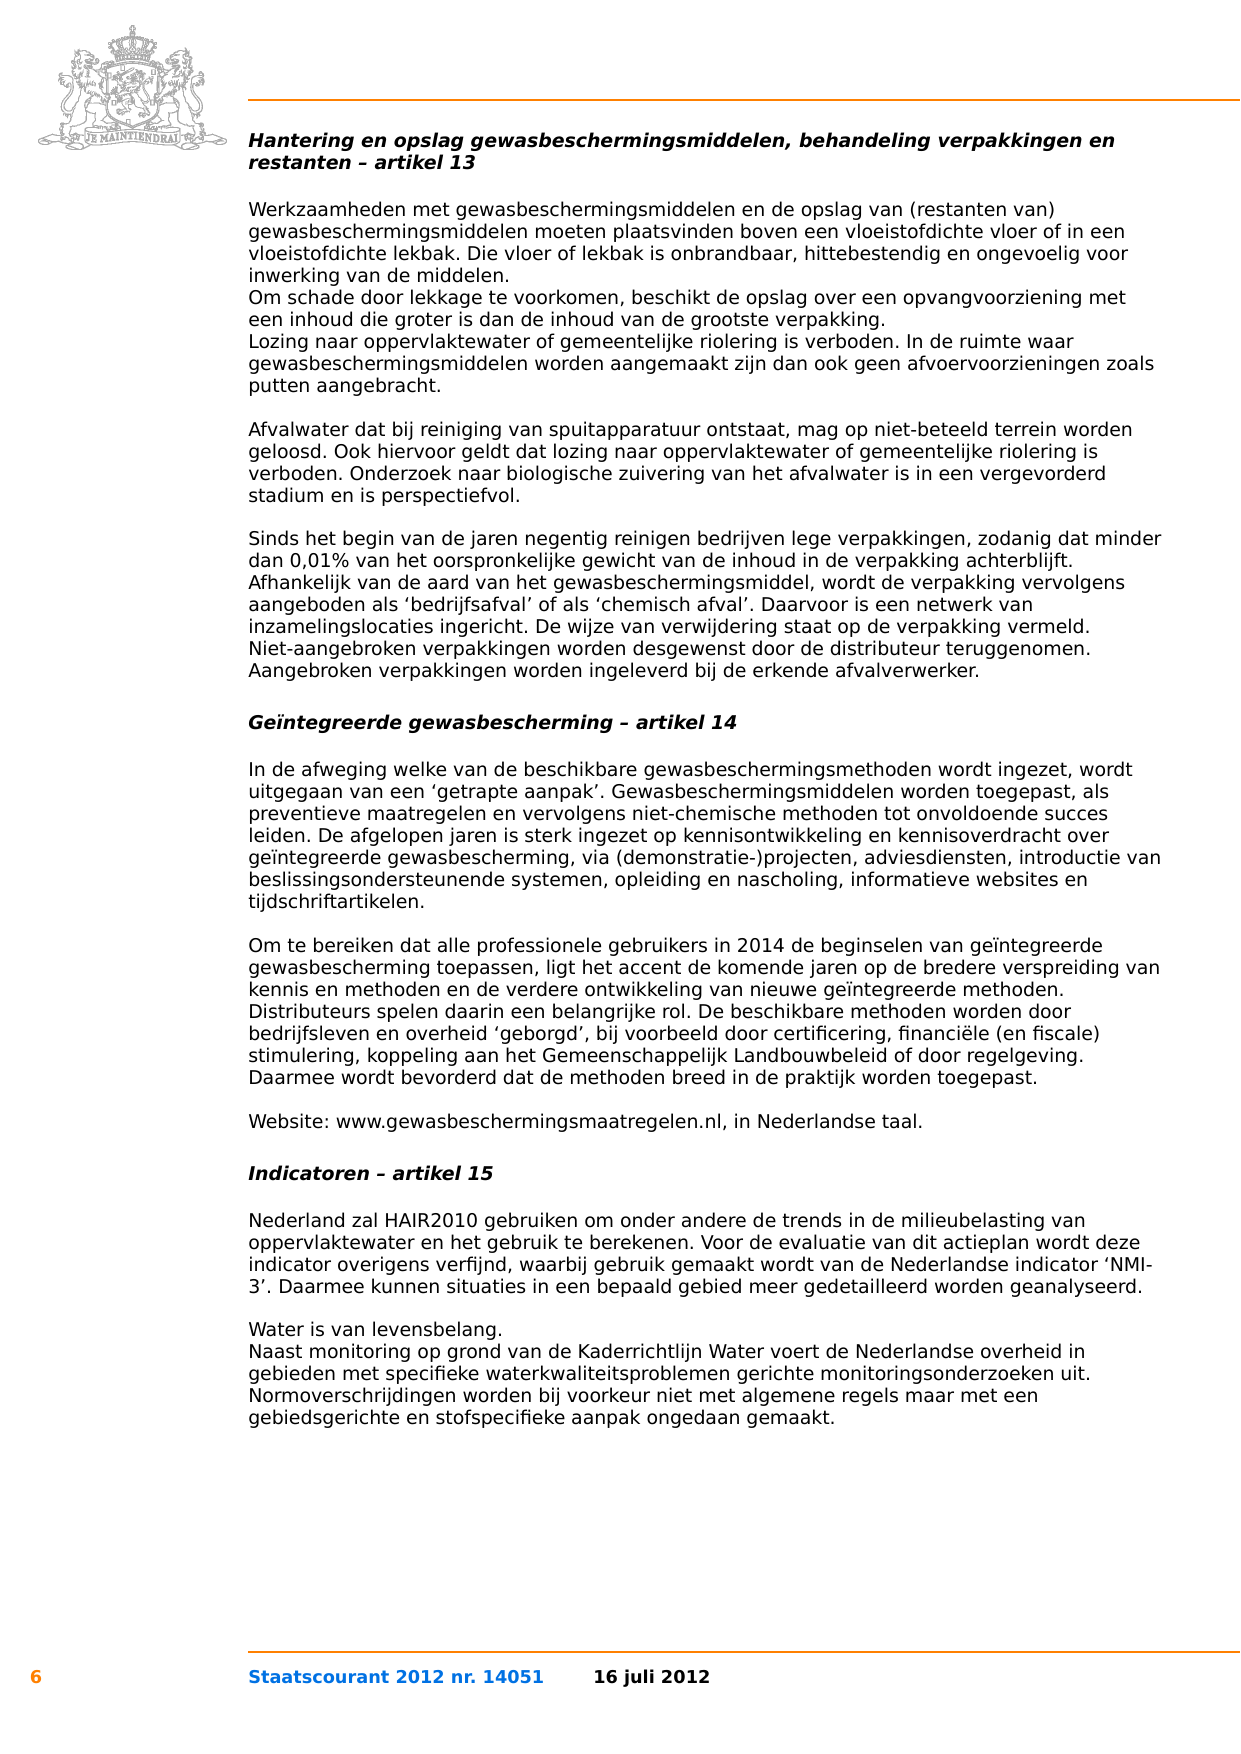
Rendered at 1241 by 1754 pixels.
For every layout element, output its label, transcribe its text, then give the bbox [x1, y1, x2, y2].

subtitle Indicatoren – artikel 15 [248, 1163, 1163, 1184]
picture [38, 25, 227, 150]
subtitle Hantering en opslag gewasbeschermingsmiddelen, behandeling verpakkingen en restanten – artikel 13 [248, 130, 1163, 174]
text Niet-aangebroken verpakkingen worden desgewenst door de distributeur teruggenomen. Aangebroken verpakkingen worden ingeleverd bij de erkende afvalverwerker. [248, 638, 1163, 682]
text Om schade door lekkage te voorkomen, beschikt de opslag over een opvangvoorziening met een inhoud die groter is dan de inhoud van de grootste verpakking. [248, 287, 1163, 331]
text Website: www.gewasbeschermingsmaatregelen.nl, in Nederlandse taal. [248, 1111, 1163, 1133]
text Lozing naar oppervlaktewater of gemeentelijke riolering is verboden. In de ruimte waar gewasbeschermingsmiddelen worden aangemaakt zijn dan ook geen afvoervoorzieningen zoals putten aangebracht. [248, 331, 1163, 397]
text In de afweging welke van de beschikbare gewasbeschermingsmethoden wordt ingezet, wordt uitgegaan van een ‘getrapte aanpak’. Gewasbeschermingsmiddelen worden toegepast, als preventieve maatregelen en vervolgens niet-chemische methoden tot onvoldoende succes leiden. De afgelopen jaren is sterk ingezet op kennisontwikkeling en kennisoverdracht over geïntegreerde gewasbescherming, via (demonstratie-)projecten, adviesdiensten, introductie van beslissingsondersteunende systemen, opleiding en nascholing, informatieve websites en tijdschriftartikelen. [248, 759, 1163, 913]
text Om te bereiken dat alle professionele gebruikers in 2014 de beginselen van geïntegreerde gewasbescherming toepassen, ligt het accent de komende jaren op de bredere verspreiding van kennis en methoden en de verdere ontwikkeling van nieuwe geïntegreerde methoden. Distributeurs spelen daarin een belangrijke rol. De beschikbare methoden worden door bedrijfsleven en overheid ‘geborgd’, bij voorbeeld door certificering, financiële (en fiscale) stimulering, koppeling aan het Gemeenschappelijk Landbouwbeleid of door regelgeving. Daarmee wordt bevorderd dat de methoden breed in de praktijk worden toegepast. [248, 935, 1163, 1089]
text Naast monitoring op grond van de Kaderrichtlijn Water voert de Nederlandse overheid in gebieden met specifieke waterkwaliteitsproblemen gerichte monitoringsonderzoeken uit. Normoverschrijdingen worden bij voorkeur niet met algemene regels maar met een gebiedsgerichte en stofspecifieke aanpak ongedaan gemaakt. [248, 1341, 1163, 1429]
text Werkzaamheden met gewasbeschermingsmiddelen en de opslag van (restanten van) gewasbeschermingsmiddelen moeten plaatsvinden boven een vloeistofdichte vloer of in een vloeistofdichte lekbak. Die vloer of lekbak is onbrandbaar, hittebestendig en ongevoelig voor inwerking van de middelen. [248, 199, 1163, 287]
text Sinds het begin van de jaren negentig reinigen bedrijven lege verpakkingen, zodanig dat minder dan 0,01% van het oorspronkelijke gewicht van de inhoud in de verpakking achterblijft. Afhankelijk van de aard van het gewasbeschermingsmiddel, wordt de verpakking vervolgens aangeboden als ‘bedrijfsafval’ of als ‘chemisch afval’. Daarvoor is een netwerk van inzamelingslocaties ingericht. De wijze van verwijdering staat op de verpakking vermeld. [248, 528, 1163, 638]
text Nederland zal HAIR2010 gebruiken om onder andere de trends in de milieubelasting van oppervlaktewater en het gebruik te berekenen. Voor de evaluatie van dit actieplan wordt deze indicator overigens verfijnd, waarbij gebruik gemaakt wordt van de Nederlandse indicator ‘NMI-3’. Daarmee kunnen situaties in een bepaald gebied meer gedetailleerd worden geanalyseerd. [248, 1209, 1163, 1297]
subtitle Geïntegreerde gewasbescherming – artikel 14 [248, 712, 1163, 734]
text Water is van levensbelang. [248, 1319, 1163, 1341]
text Afvalwater dat bij reiniging van spuitapparatuur ontstaat, mag op niet-beteeld terrein worden geloosd. Ook hiervoor geldt dat lozing naar oppervlaktewater of gemeentelijke riolering is verboden. Onderzoek naar biologische zuivering van het afvalwater is in een vergevorderd stadium en is perspectiefvol. [248, 418, 1163, 506]
